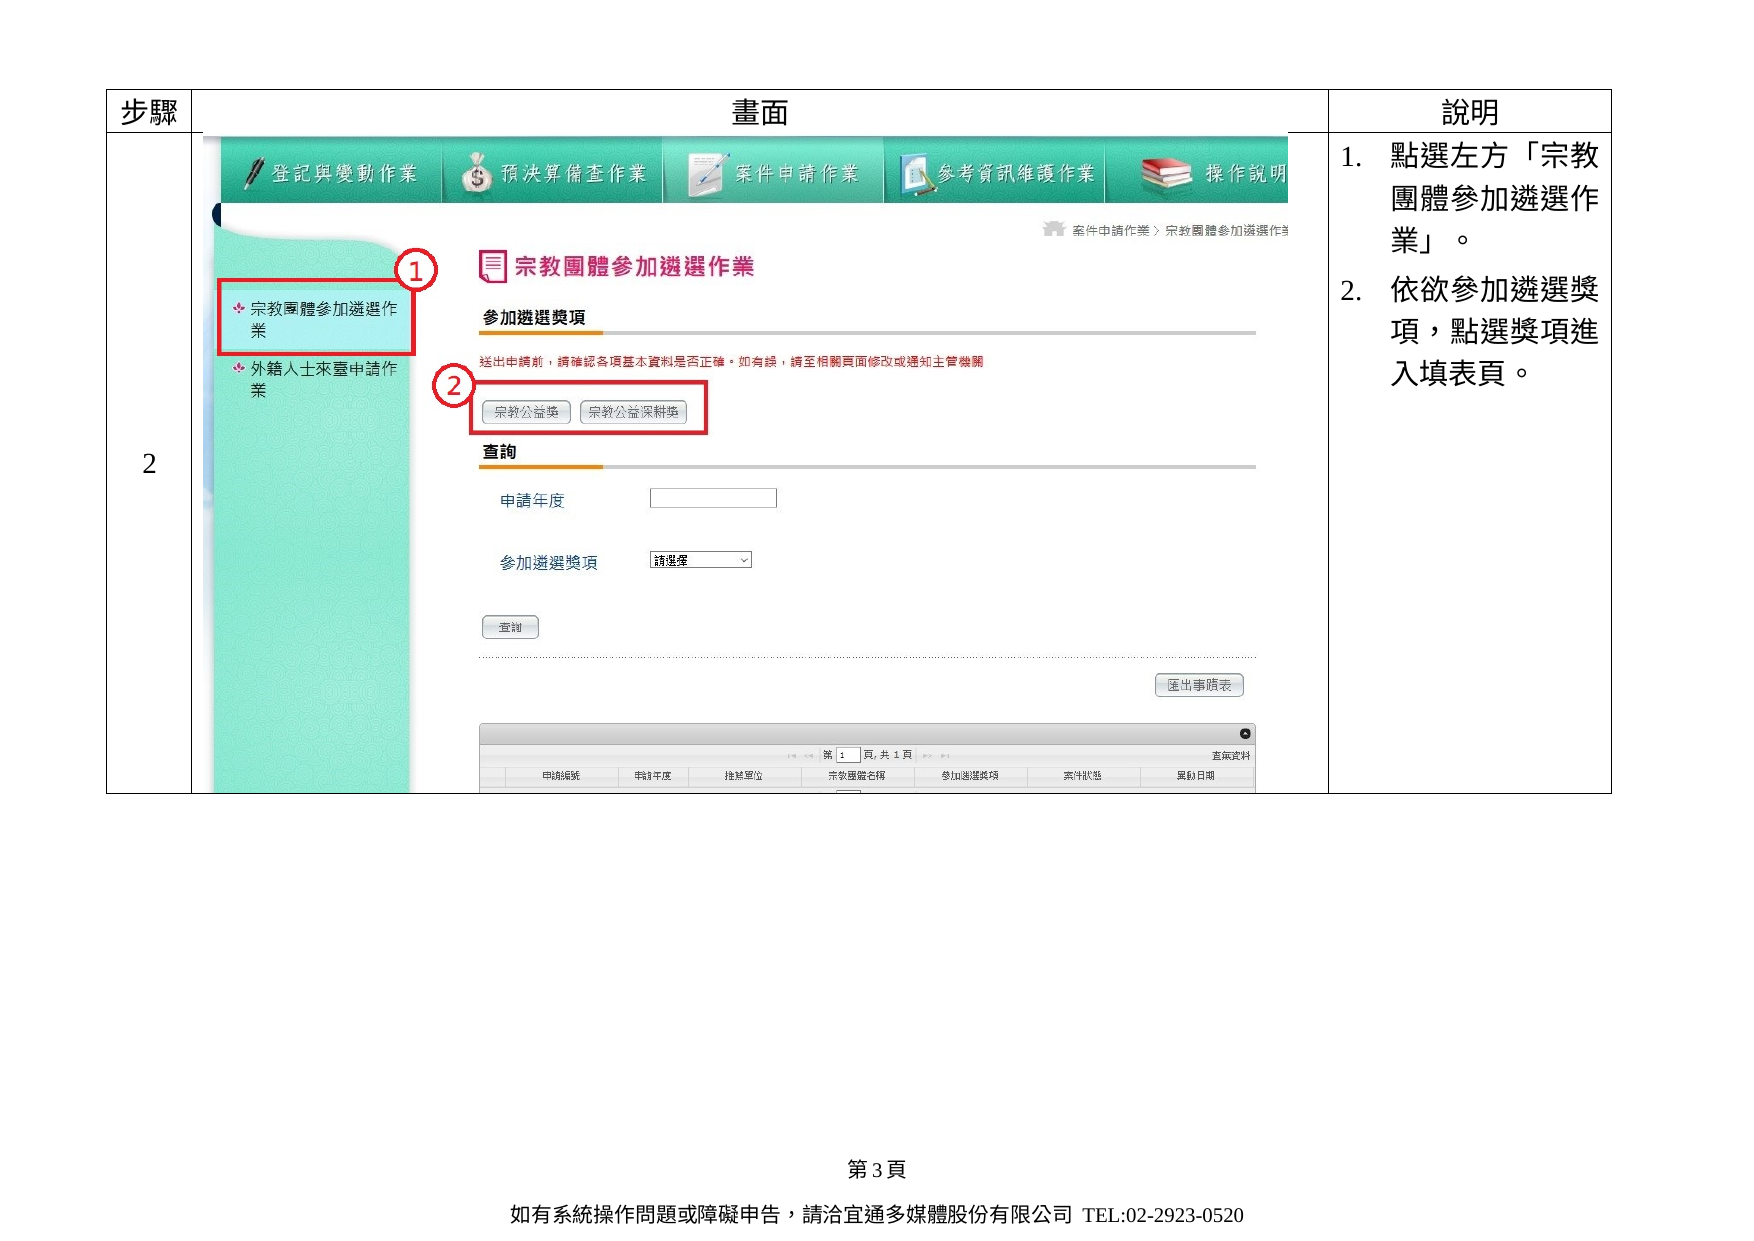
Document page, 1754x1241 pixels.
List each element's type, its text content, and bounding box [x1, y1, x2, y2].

table_header 步驟 [107, 90, 191, 132]
table_cell 點選左方「宗教團體參加遴選作業」。 依欲參加遴選獎項，點選獎項進入填表頁。 [1329, 133, 1611, 792]
table_header 畫面 [192, 90, 1328, 132]
table_cell [1288, 133, 1328, 792]
table_cell 2 [107, 133, 191, 792]
table_cell [192, 133, 203, 792]
table_header 說明 [1329, 90, 1611, 132]
picture [203, 132, 1288, 793]
